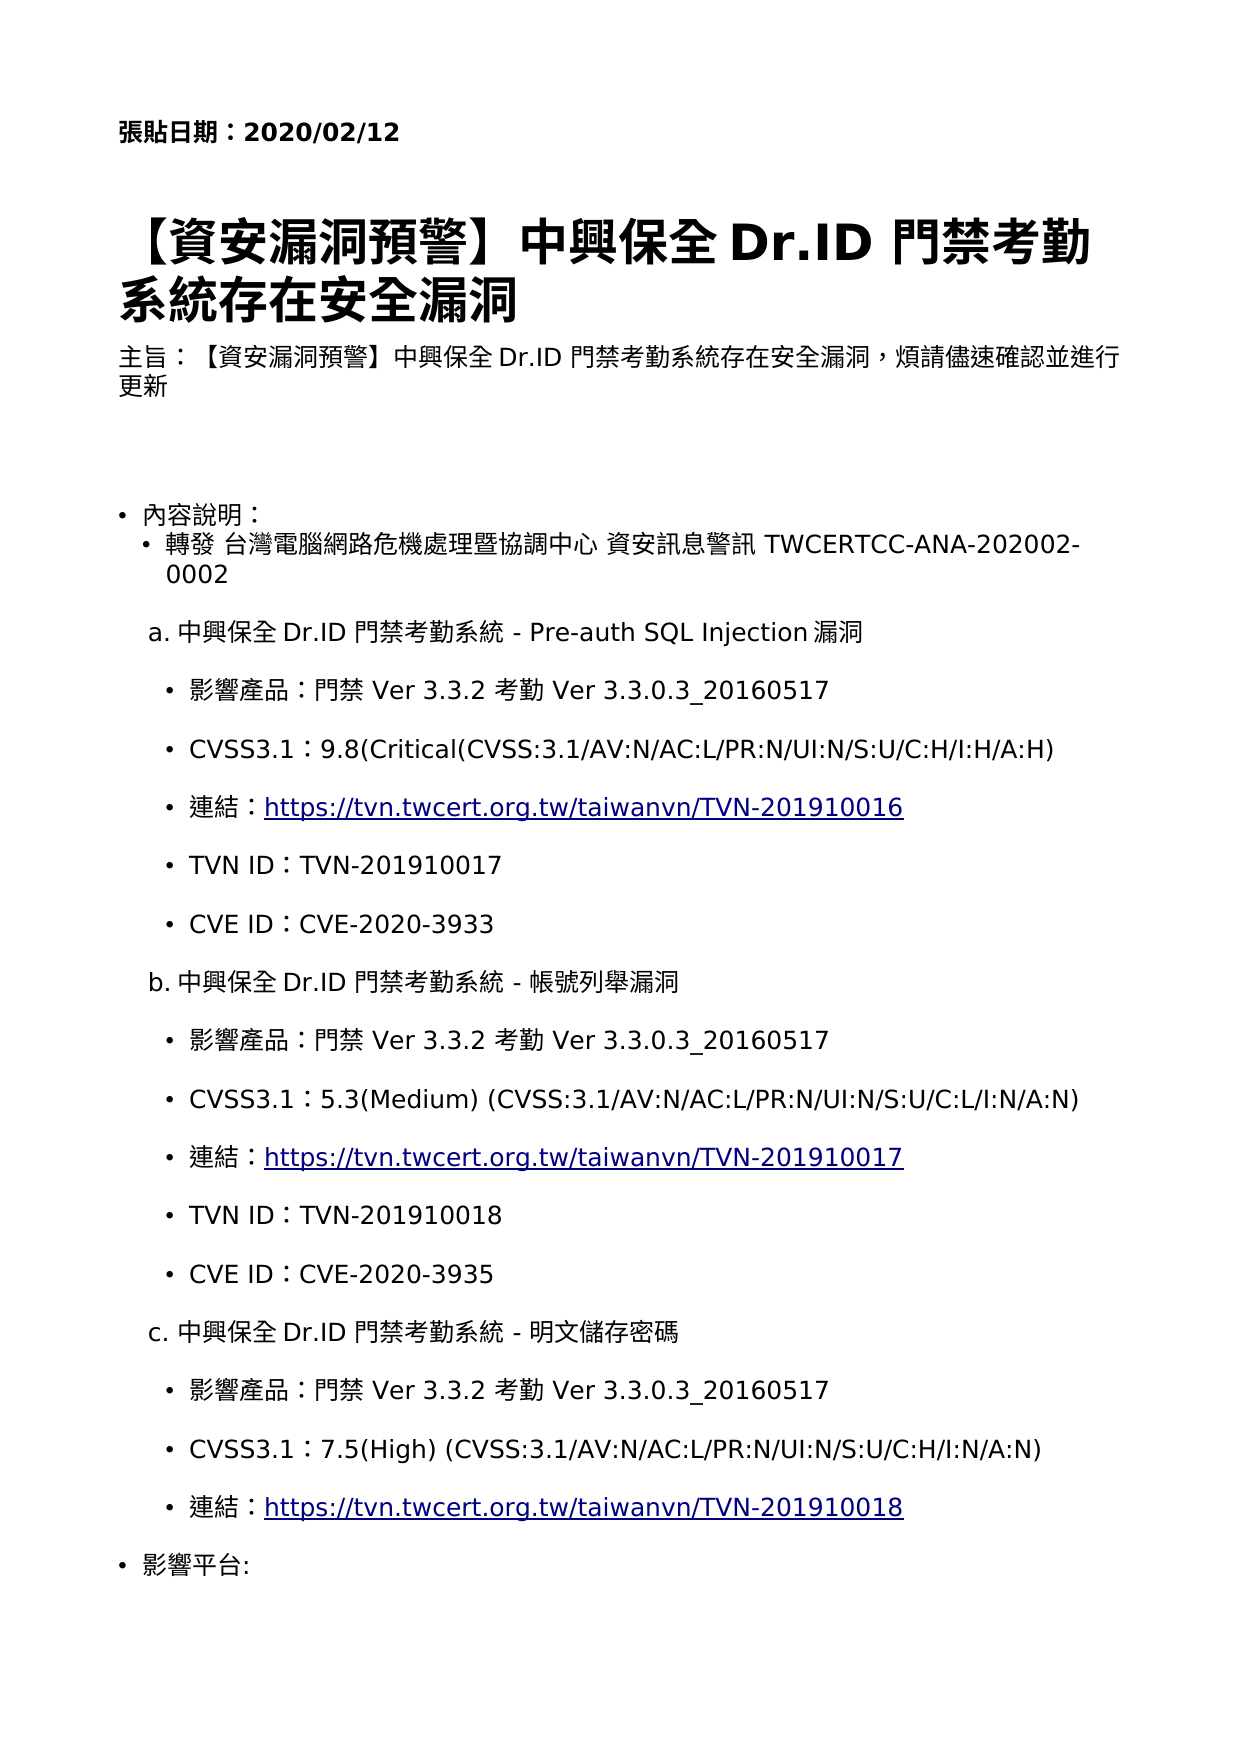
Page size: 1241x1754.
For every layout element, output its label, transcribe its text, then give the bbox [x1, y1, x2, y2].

list 連結：https://tvn.twcert.org.tw/taiwanvn/TVN-201910017 [165, 1143, 1122, 1202]
list 中興保全Dr.ID 門禁考勤系統 - 帳號列舉漏洞 [148, 968, 1122, 1027]
subtitle 【資安漏洞預警】中興保全Dr.ID 門禁考勤系統存在安全漏洞 [118, 214, 1122, 330]
list CVE ID：CVE-2020-3933 [165, 910, 1122, 968]
list TVN ID：TVN-201910018 [165, 1202, 1122, 1260]
list CVSS3.1：7.5(High) (CVSS:3.1/AV:N/AC:L/PR:N/UI:N/S:U/C:H/I:N/A:N) [165, 1435, 1122, 1493]
text 張貼日期：2020/02/12 [118, 118, 1122, 176]
list 中興保全Dr.ID 門禁考勤系統 - 明文儲存密碼 [148, 1318, 1122, 1377]
list 影響產品：門禁 Ver 3.3.2 考勤 Ver 3.3.0.3_20160517 [165, 677, 1122, 735]
list CVE ID：CVE-2020-3935 [165, 1260, 1122, 1318]
list TVN ID：TVN-201910017 [165, 852, 1122, 910]
list CVSS3.1：5.3(Medium) (CVSS:3.1/AV:N/AC:L/PR:N/UI:N/S:U/C:L/I:N/A:N) [165, 1085, 1122, 1143]
list 轉發 台灣電腦網路危機處理暨協調中心 資安訊息警訊 TWCERTCC-ANA-202002-0002 [142, 531, 1122, 618]
list 內容說明： [118, 502, 1122, 531]
list CVSS3.1：9.8(Critical(CVSS:3.1/AV:N/AC:L/PR:N/UI:N/S:U/C:H/I:H/A:H) [165, 735, 1122, 793]
list 中興保全Dr.ID 門禁考勤系統 - Pre-auth SQL Injection漏洞 [148, 618, 1122, 677]
text 主旨：【資安漏洞預警】中興保全Dr.ID 門禁考勤系統存在安全漏洞，煩請儘速確認並進行更新 [118, 343, 1122, 459]
list 影響平台: [118, 1552, 1122, 1610]
list 影響產品：門禁 Ver 3.3.2 考勤 Ver 3.3.0.3_20160517 [165, 1027, 1122, 1085]
list 連結：https://tvn.twcert.org.tw/taiwanvn/TVN-201910018 [165, 1493, 1122, 1552]
list 影響產品：門禁 Ver 3.3.2 考勤 Ver 3.3.0.3_20160517 [165, 1377, 1122, 1435]
list 連結：https://tvn.twcert.org.tw/taiwanvn/TVN-201910016 [165, 793, 1122, 852]
